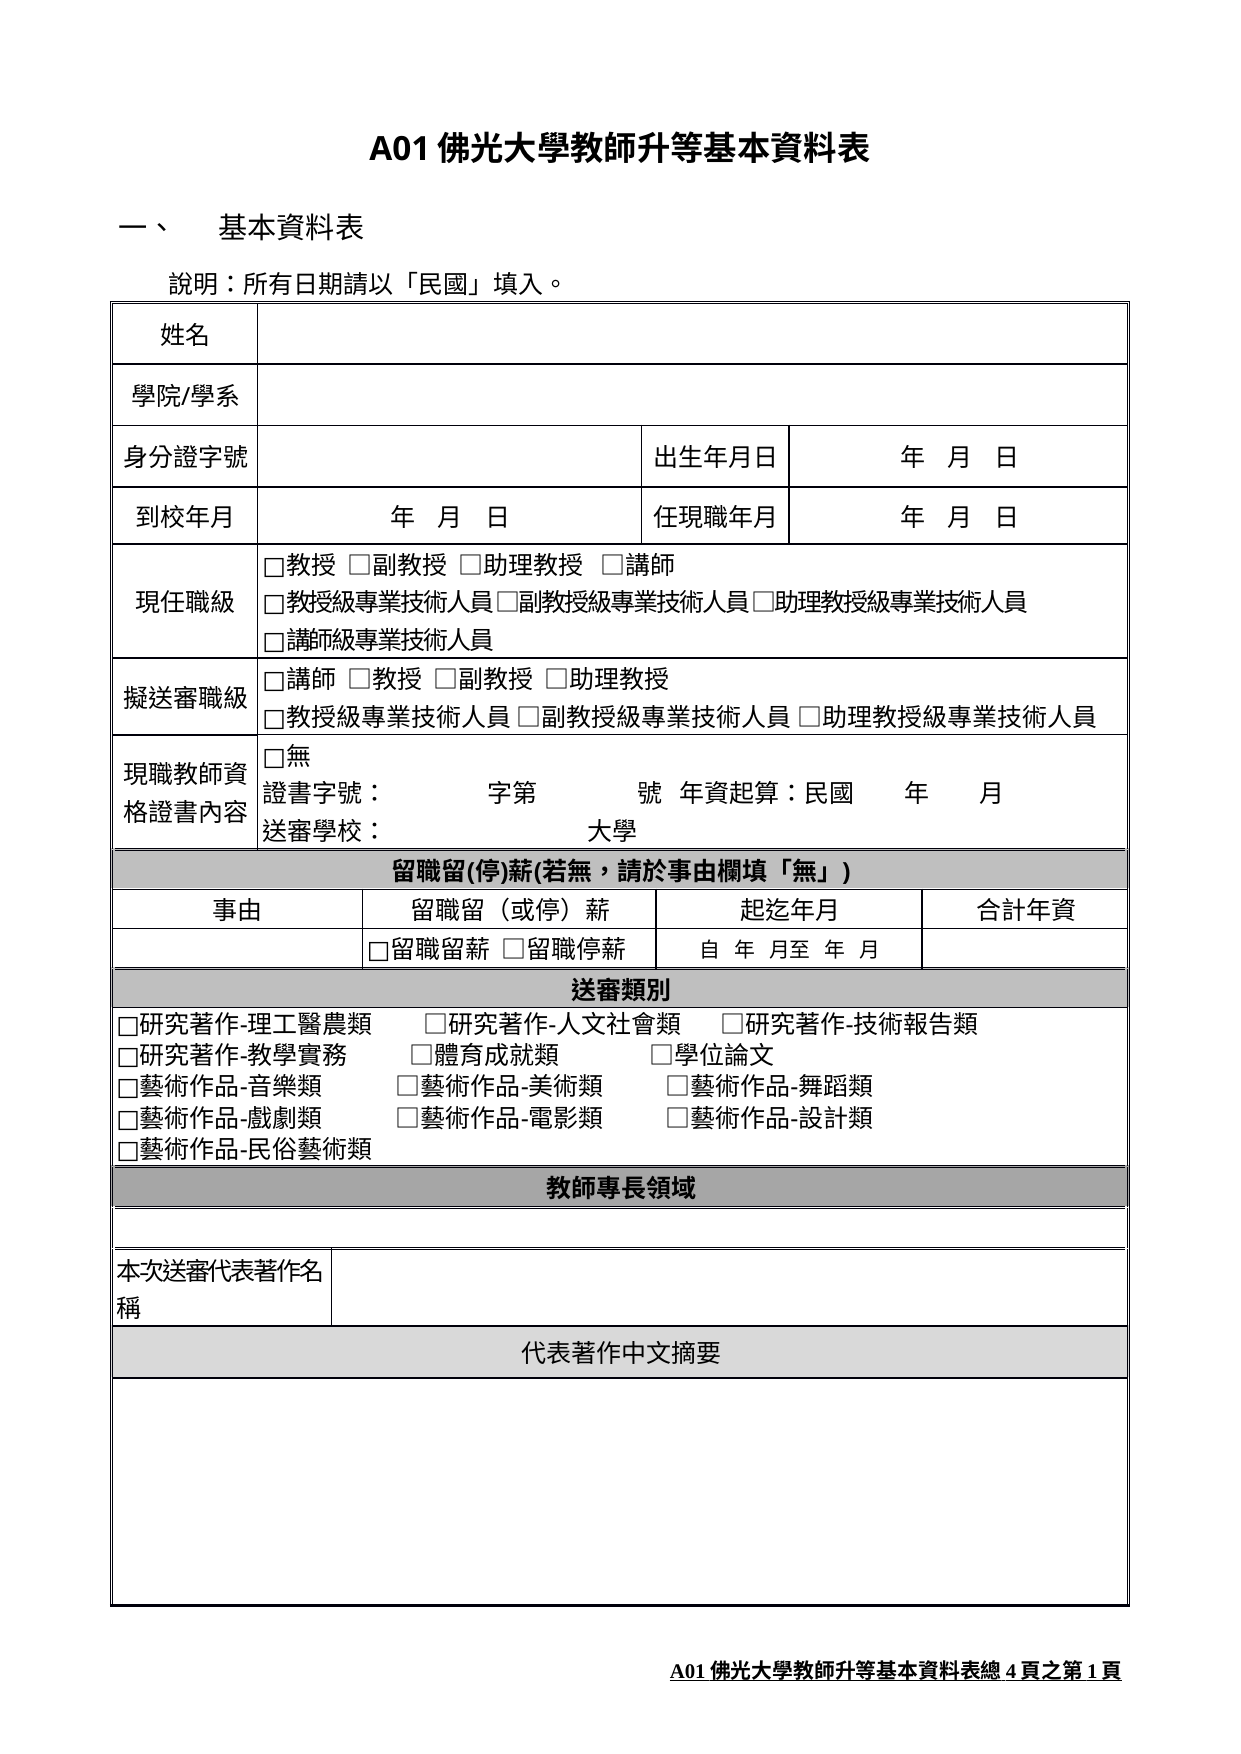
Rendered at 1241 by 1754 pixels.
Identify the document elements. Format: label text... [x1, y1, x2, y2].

table_cell 合計年資 [923, 890, 1127, 928]
table_cell 起迄年月 [657, 890, 921, 928]
table_cell 學院/學系 [113, 365, 257, 424]
table_cell 任現職年月 [642, 488, 788, 543]
table_cell 出生年月日 [642, 426, 788, 486]
table_cell 自 年 月至 年 月 [657, 929, 921, 967]
table_cell 現任職級 [113, 545, 257, 657]
table_cell 本次送審代表著作名稱 [111, 1247, 331, 1325]
table_cell □研究著作-理工醫農類 □研究著作-人文社會類 □研究著作-技術報告類 □研究著作-教學實務 □體育成就類 □學位論文 □藝術作品-音樂類 □藝術作品-美術類 □藝術作品-舞蹈類 □藝術作品-戲劇類 □藝術作品-電影類 □藝術作品-設計類 □藝術作品-民俗藝術類 [113, 1008, 1127, 1164]
table_cell 留職留(停)薪(若無，請於事由欄填「無」) [111, 848, 1129, 888]
table_cell [923, 929, 1127, 967]
table_cell 擬送審職級 [113, 659, 257, 734]
table_cell 現職教師資格證書內容 [113, 736, 257, 848]
table_cell [332, 1247, 1129, 1325]
table_cell □留職留薪 □留職停薪 [363, 929, 655, 967]
table_header A01佛光大學教師升等基本資料表 [118, 121, 1121, 189]
table_cell 代表著作中文摘要 [113, 1327, 1127, 1377]
table_cell □教授 □副教授 □助理教授 □講師 □教授級專業技術人員 □副教授級專業技術人員 □助理教授級專業技術人員 □講師級專業技術人員 [258, 545, 1127, 657]
text 說明：所有日期請以「民國」填入。 [168, 264, 1122, 301]
table_cell [113, 929, 362, 967]
table_cell [111, 1206, 1129, 1247]
table_cell 身分證字號 [113, 426, 257, 486]
table_cell □無 證書字號： 字第 號 年資起算：民國 年 月 送審學校： 大學 [258, 735, 1127, 848]
table_header [258, 304, 1127, 363]
table_cell 到校年月 [113, 488, 257, 543]
table_header 姓名 [113, 304, 257, 363]
table_cell 年 月 日 [790, 488, 1127, 543]
table_cell 送審類別 [113, 967, 1127, 1007]
list 基本資料表 [118, 189, 1122, 264]
table_cell [113, 1379, 1127, 1604]
table_cell [258, 426, 641, 486]
table_cell 事由 [113, 890, 362, 928]
table_cell 年 月 日 [258, 488, 641, 543]
table_cell 教師專長領域 [113, 1165, 1127, 1206]
table_cell 留職留（或停）薪 [363, 890, 655, 928]
table_cell □講師 □教授 □副教授 □助理教授 □教授級專業技術人員 □副教授級專業技術人員 □助理教授級專業技術人員 [258, 659, 1127, 734]
table_cell [258, 365, 1127, 424]
table_cell 年 月 日 [790, 426, 1127, 486]
